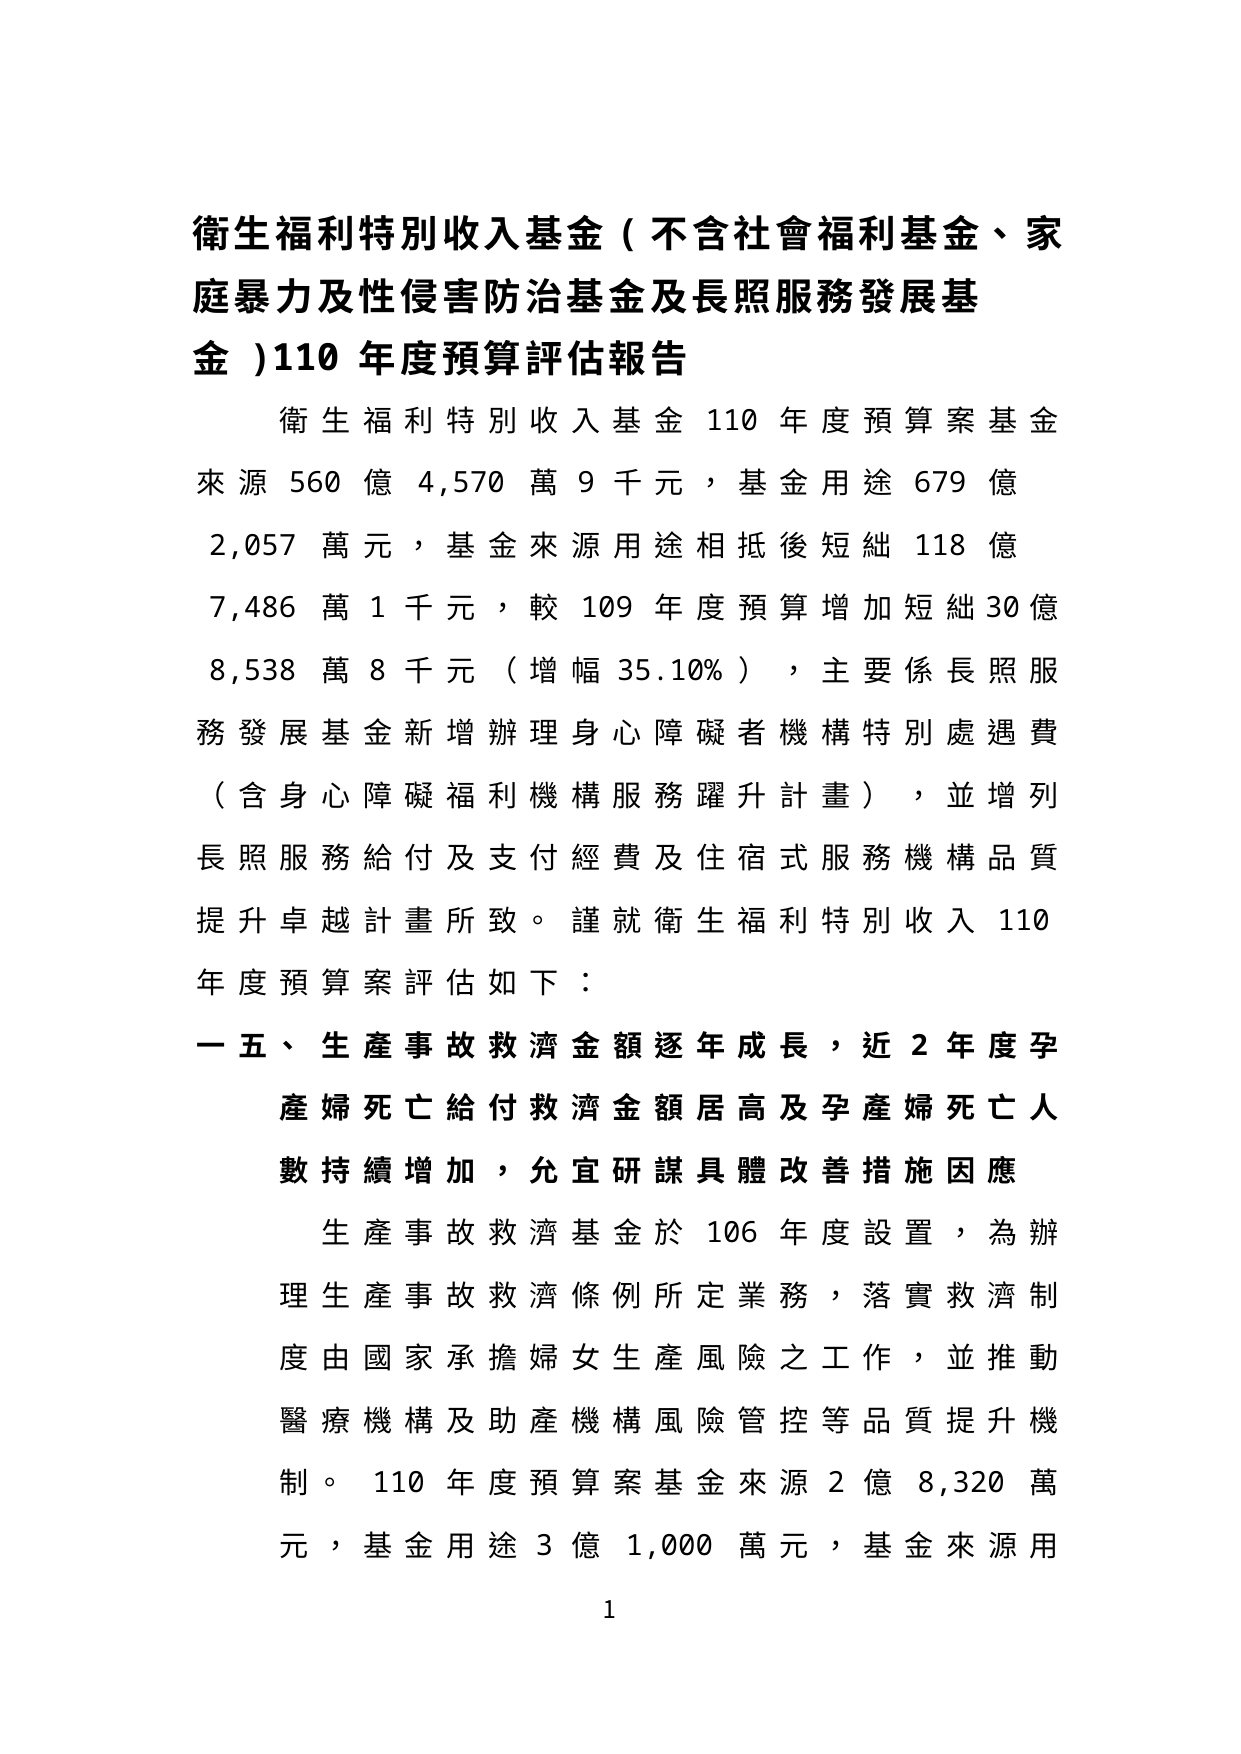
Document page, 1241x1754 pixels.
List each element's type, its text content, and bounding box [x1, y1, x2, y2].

text 衛生福利特別收入基金(不含社會福利基金、家庭暴力及性侵害防治基金及長照服務發展基金)110年度預算評估報告 [190, 189, 1065, 377]
text 生產事故救濟基金於106年度設置，為辦理生產事故救濟條例所定業務，落實救濟制度由國家承擔婦女生產風險之工作，並推動醫療機構及助產機構風險管控等品質提升機制。110年度預算案基金來源2億8,320萬元，基金用途3億1,000萬元，基金來源用 [249, 1189, 1065, 1564]
text 一五、生產事故救濟金額逐年成長，近2年度孕產婦死亡給付救濟金額居高及孕產婦死亡人數持續增加，允宜研謀具體改善措施因應 [190, 1002, 1065, 1189]
text 衛生福利特別收入基金110年度預算案基金來源560億4,570萬9千元，基金用途679億2,057萬元，基金來源用途相抵後短絀118億7,486萬1千元，較109年度預算增加短絀30億8,538萬8千元（增幅35.10%），主要係長照服務發展基金新增辦理身心障礙者機構特別處遇費（含身心障礙福利機構服務躍升計畫），並增列長照服務給付及支付經費及住宿式服務機構品質提升卓越計畫所致。謹就衛生福利特別收入110年度預算案評估如下： [190, 377, 1065, 1002]
